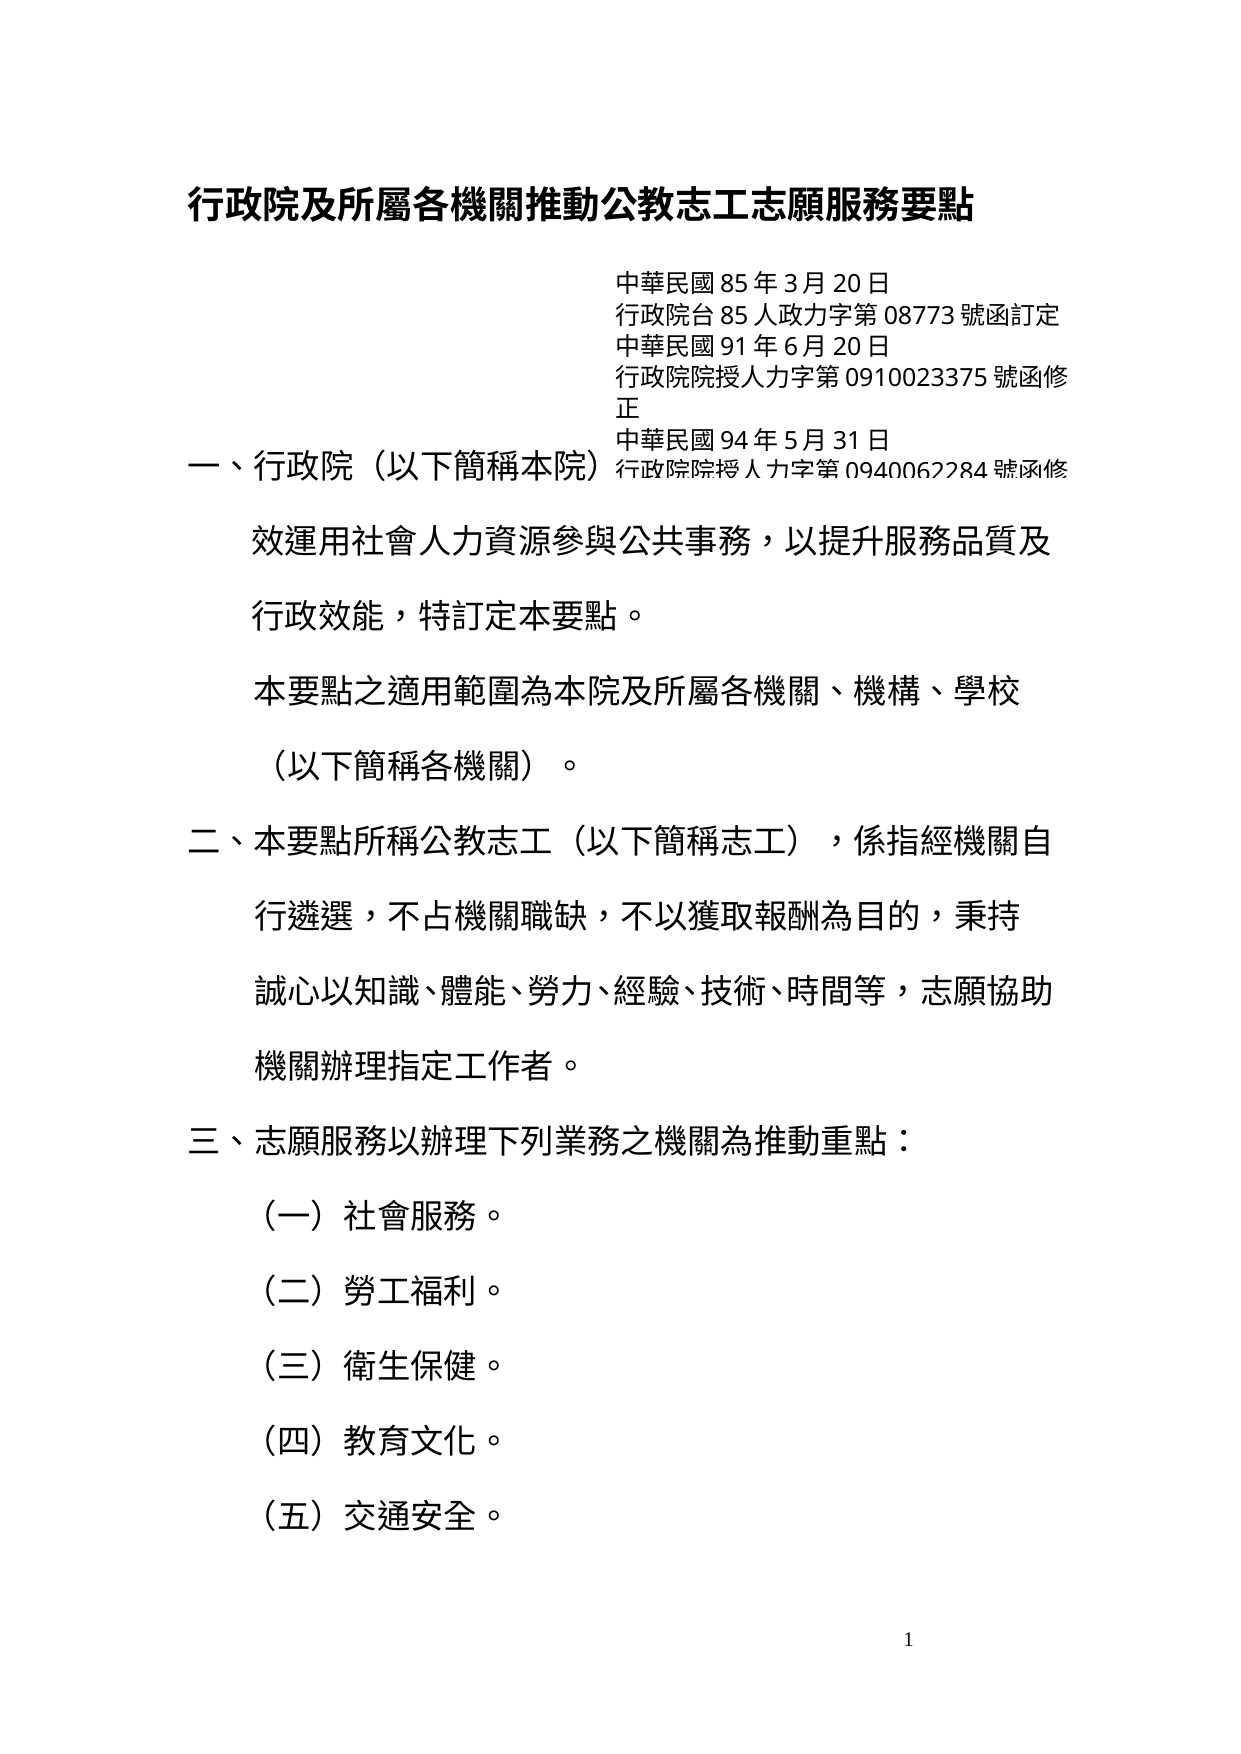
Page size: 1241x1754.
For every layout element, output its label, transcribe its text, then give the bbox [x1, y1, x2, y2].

text 中華民國94年5月31日 [615, 424, 1072, 455]
text （四）教育文化。 [243, 1402, 1053, 1477]
text 三、志願服務以辦理下列業務之機關為推動重點： [187, 1102, 1053, 1177]
text 中華民國91年6月20日 [615, 330, 1072, 362]
text 行政院台85人政力字第08773號函訂定 [615, 299, 1072, 330]
text （二）勞工福利。 [243, 1252, 1053, 1327]
text 行政院院授人力字第0910023375號函修正 [615, 362, 1072, 424]
text （一）社會服務。 [243, 1177, 1053, 1252]
text 二、本要點所稱公教志工（以下簡稱志工），係指經機關自行遴選，不占機關職缺，不以獲取報酬為目的，秉持誠心以知識、體能、勞力、經驗、技術、時間等，志願協助機關辦理指定工作者。 [187, 802, 1053, 1102]
text 行政院院授人力字第0940062284號函修正 [615, 455, 1072, 478]
text 本要點之適用範圍為本院及所屬各機關、機構、學校（以下簡稱各機關）。 [254, 652, 1053, 802]
text 中華民國85年3月20日 [615, 268, 1072, 299]
text 行政院及所屬各機關推動公教志工志願服務要點 [187, 164, 1053, 239]
text （三）衛生保健。 [243, 1327, 1053, 1402]
text 一、行政院（以下簡稱本院）為貫徹志願服務法之施行，有效運用社會人力資源參與公共事務，以提升服務品質及行政效能，特訂定本要點。 [187, 427, 1053, 652]
text （五）交通安全。 [243, 1477, 1053, 1552]
